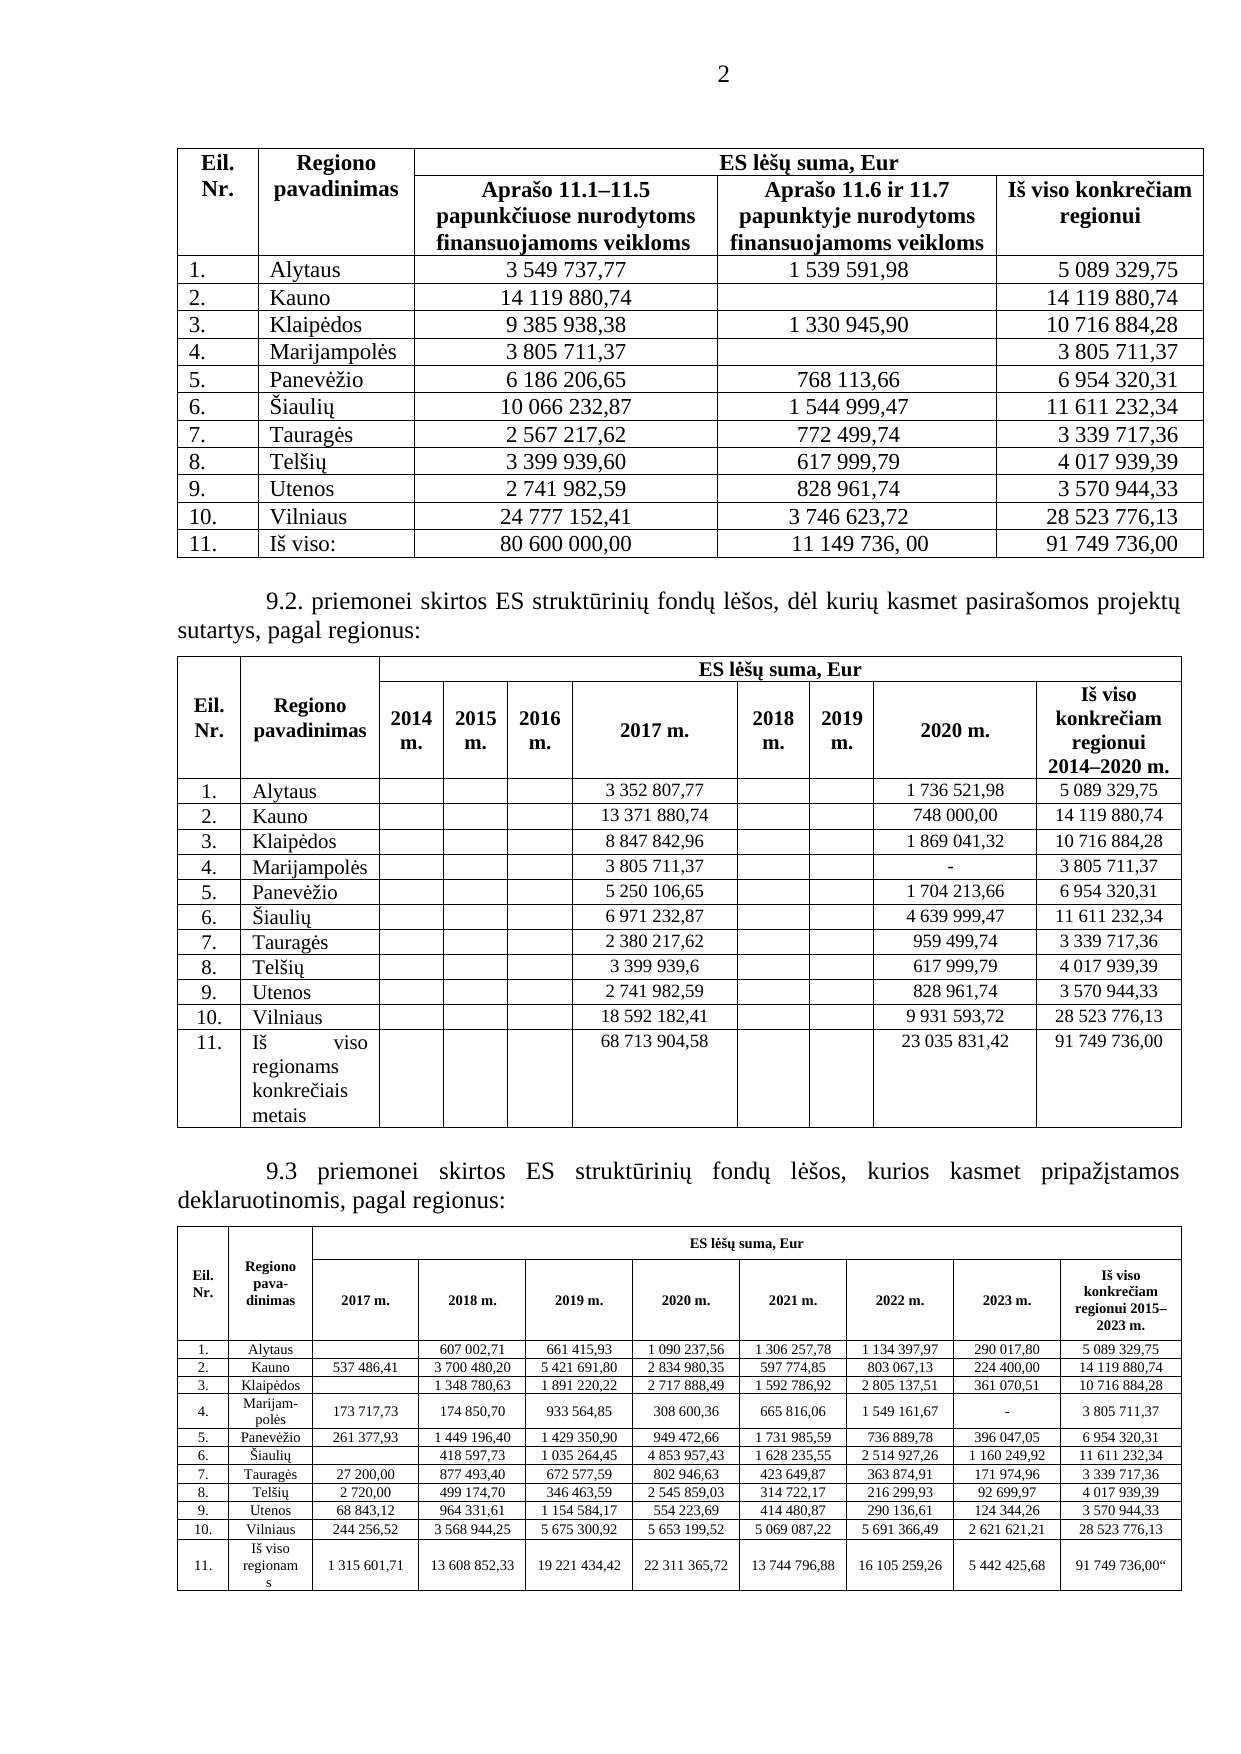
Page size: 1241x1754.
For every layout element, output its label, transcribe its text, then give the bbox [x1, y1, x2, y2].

table_cell 23 035 831,42 [874, 1030, 1036, 1127]
table_cell 607 002,71 [419, 1341, 525, 1358]
table_cell 959 499,74 [874, 930, 1036, 954]
table_cell [810, 955, 873, 979]
table_cell 124 344,26 [954, 1502, 1060, 1519]
table_cell 1 330 945,90 [718, 311, 996, 337]
table_cell 396 047,05 [954, 1429, 1060, 1446]
table_cell 5. [178, 880, 240, 904]
table_cell 802 946,63 [633, 1465, 739, 1483]
table_cell [718, 339, 996, 365]
table_cell [380, 905, 443, 929]
table_cell Telšių [229, 1484, 312, 1501]
table_cell 3. [178, 311, 258, 337]
table_cell 2. [178, 804, 240, 828]
table_cell Utenos [229, 1502, 312, 1519]
table_cell 10. [178, 503, 258, 529]
table_cell 499 174,70 [419, 1484, 525, 1501]
table_cell 1 090 237,56 [633, 1341, 739, 1358]
table_cell 554 223,69 [633, 1502, 739, 1519]
table_cell 3 805 711,37 [415, 339, 717, 365]
table_cell 14 119 880,74 [415, 284, 717, 310]
table_cell 2017 m. [313, 1260, 418, 1340]
table_cell 11. [178, 530, 258, 557]
table_cell Iš viso regionams konkrečiais metais [241, 1030, 379, 1127]
table_cell - [874, 855, 1036, 879]
table_cell [810, 804, 873, 828]
table_cell 6 954 320,31 [1061, 1429, 1181, 1446]
table_cell 13 744 796,88 [740, 1540, 846, 1590]
table_cell 3 746 623,72 [718, 503, 996, 529]
table_cell 290 136,61 [847, 1502, 953, 1519]
table_cell 5 442 425,68 [954, 1540, 1060, 1590]
table_cell 1 544 999,47 [718, 393, 996, 419]
table_cell Iš viso konkrečiam regionui 2014–2020 m. [1037, 682, 1181, 778]
table_cell [738, 779, 809, 803]
table_cell [810, 980, 873, 1004]
table_cell [508, 905, 572, 929]
table_cell 11 611 232,34 [997, 393, 1203, 419]
table_cell 3 805 711,37 [1061, 1394, 1181, 1428]
table_cell 3 570 944,33 [1037, 980, 1181, 1004]
table_cell [444, 880, 507, 904]
table_cell Šiaulių [229, 1447, 312, 1463]
table_cell 346 463,59 [526, 1484, 632, 1501]
table_cell 617 999,79 [718, 448, 996, 474]
table_cell 2 567 217,62 [415, 421, 717, 447]
table_cell 2 834 980,35 [633, 1359, 739, 1376]
table_cell 68 843,12 [313, 1502, 418, 1519]
table_cell 2020 m. [633, 1260, 739, 1340]
table_cell 2018 m. [738, 682, 809, 778]
table_cell [380, 804, 443, 828]
table_cell [738, 930, 809, 954]
table_cell 2 545 859,03 [633, 1484, 739, 1501]
table_cell 3 570 944,33 [1061, 1502, 1181, 1519]
table_cell Šiaulių [241, 905, 379, 929]
table_cell 290 017,80 [954, 1341, 1060, 1358]
table_cell 14 119 880,74 [997, 284, 1203, 310]
table_cell [810, 1030, 873, 1127]
table_cell [380, 1030, 443, 1127]
table_cell 1 731 985,59 [740, 1429, 846, 1446]
text 9.2. priemonei skirtos ES struktūrinių fondų lėšos, dėl kurių kasmet pasirašomos projektų sutartys, pagal regionus: [177, 586, 1181, 644]
table_cell 11. [178, 1540, 228, 1590]
table_cell 665 816,06 [740, 1394, 846, 1428]
table_cell 1 315 601,71 [313, 1540, 418, 1590]
table_cell [738, 830, 809, 853]
table_cell 173 717,73 [313, 1394, 418, 1428]
table_cell 13 608 852,33 [419, 1540, 525, 1590]
table_cell 423 649,87 [740, 1465, 846, 1483]
table_cell Klaipėdos [259, 311, 414, 337]
table_cell 174 850,70 [419, 1394, 525, 1428]
table_cell 828 961,74 [718, 475, 996, 502]
table_cell Aprašo 11.1–11.5 papunkčiuose nurodytoms finansuojamoms veikloms [415, 176, 717, 255]
table_cell 28 523 776,13 [1037, 1005, 1181, 1029]
table_cell 261 377,93 [313, 1429, 418, 1446]
table_cell 3 805 711,37 [997, 339, 1203, 365]
table_cell 19 221 434,42 [526, 1540, 632, 1590]
table_cell 2 514 927,26 [847, 1447, 953, 1463]
table_header ES lėšų suma, Eur [415, 149, 1203, 175]
table_cell Alytaus [259, 256, 414, 283]
table_cell 5 069 087,22 [740, 1520, 846, 1539]
table_cell 10 066 232,87 [415, 393, 717, 419]
table_cell 736 889,78 [847, 1429, 953, 1446]
table_cell [313, 1377, 418, 1393]
table_cell 92 699,97 [954, 1484, 1060, 1501]
table_cell 1 736 521,98 [874, 779, 1036, 803]
table_cell 91 749 736,00“ [1061, 1540, 1181, 1590]
table_cell 949 472,66 [633, 1429, 739, 1446]
table_cell 2023 m. [954, 1260, 1060, 1340]
table_cell [444, 930, 507, 954]
table_cell 1 154 584,17 [526, 1502, 632, 1519]
table_cell 7. [178, 930, 240, 954]
table_cell 7. [178, 421, 258, 447]
table_cell 10 716 884,28 [997, 311, 1203, 337]
table_cell [738, 804, 809, 828]
table_cell 1 429 350,90 [526, 1429, 632, 1446]
table_cell Vilniaus [259, 503, 414, 529]
table_cell [738, 905, 809, 929]
table_cell [380, 980, 443, 1004]
table_cell 418 597,73 [419, 1447, 525, 1463]
table_cell 80 600 000,00 [415, 530, 717, 557]
table_cell Šiaulių [259, 393, 414, 419]
table_cell 672 577,59 [526, 1465, 632, 1483]
table_cell 1 891 220,22 [526, 1377, 632, 1393]
table_cell 7. [178, 1465, 228, 1483]
table_cell 6. [178, 393, 258, 419]
table_cell [810, 930, 873, 954]
table_cell 1 704 213,66 [874, 880, 1036, 904]
table_header Regiono pava-dinimas [229, 1227, 312, 1340]
table_cell [313, 1447, 418, 1463]
table_cell [380, 955, 443, 979]
table_cell 5. [178, 366, 258, 392]
table_cell 2020 m. [874, 682, 1036, 778]
table_header Regiono pavadinimas [259, 149, 414, 255]
table_cell 3. [178, 1377, 228, 1393]
table_cell Kauno [241, 804, 379, 828]
table_cell [444, 779, 507, 803]
table_cell 2017 m. [573, 682, 737, 778]
table_cell [738, 1030, 809, 1127]
table_cell Klaipėdos [241, 830, 379, 853]
table_cell 768 113,66 [718, 366, 996, 392]
table_cell 4 017 939,39 [1037, 955, 1181, 979]
table_cell 9. [178, 475, 258, 502]
table_cell Iš viso regionams [229, 1540, 312, 1590]
table_cell 363 874,91 [847, 1465, 953, 1483]
table_header Eil. Nr. [178, 657, 240, 778]
table_cell Panevėžio [259, 366, 414, 392]
table_cell [508, 830, 572, 853]
table_cell 2. [178, 284, 258, 310]
table_cell [508, 955, 572, 979]
table_cell 9. [178, 980, 240, 1004]
table_cell [380, 779, 443, 803]
table_cell 91 749 736,00 [997, 530, 1203, 557]
table_cell 244 256,52 [313, 1520, 418, 1539]
table_cell [810, 1005, 873, 1029]
table_cell 1 306 257,78 [740, 1341, 846, 1358]
table_cell Klaipėdos [229, 1377, 312, 1393]
table_cell 2019 m. [810, 682, 873, 778]
table_cell 3 805 711,37 [1037, 855, 1181, 879]
table_cell [508, 804, 572, 828]
table_cell Alytaus [229, 1341, 312, 1358]
table_cell 3 805 711,37 [573, 855, 737, 879]
table_cell 748 000,00 [874, 804, 1036, 828]
table_cell 3 568 944,25 [419, 1520, 525, 1539]
table_cell [810, 830, 873, 853]
table_cell Panevėžio [229, 1429, 312, 1446]
table_cell 2014 m. [380, 682, 443, 778]
table_cell 2 805 137,51 [847, 1377, 953, 1393]
table_cell 3 570 944,33 [997, 475, 1203, 502]
table_cell [718, 284, 996, 310]
table_cell Panevėžio [241, 880, 379, 904]
table_cell [444, 830, 507, 853]
table_cell 5 691 366,49 [847, 1520, 953, 1539]
table_cell Marijampolės [241, 855, 379, 879]
table_cell Iš viso konkrečiam regionui 2015–2023 m. [1061, 1260, 1181, 1340]
table_cell 27 200,00 [313, 1465, 418, 1483]
table_cell 1 160 249,92 [954, 1447, 1060, 1463]
table_cell 1 449 196,40 [419, 1429, 525, 1446]
table_cell 1 539 591,98 [718, 256, 996, 283]
table_cell Marijampolės [259, 339, 414, 365]
table_cell 5 675 300,92 [526, 1520, 632, 1539]
table_cell 2019 m. [526, 1260, 632, 1340]
table_cell 2016 m. [508, 682, 572, 778]
table_cell [380, 830, 443, 853]
table_cell 14 119 880,74 [1037, 804, 1181, 828]
table_cell 2 720,00 [313, 1484, 418, 1501]
table_cell 11 611 232,34 [1061, 1447, 1181, 1463]
table_cell Kauno [259, 284, 414, 310]
table_cell 91 749 736,00 [1037, 1030, 1181, 1127]
table_cell [444, 804, 507, 828]
table_cell [444, 955, 507, 979]
table_cell 1. [178, 256, 258, 283]
table_cell Utenos [259, 475, 414, 502]
table_cell [810, 855, 873, 879]
table_cell 4. [178, 1394, 228, 1428]
table_cell [508, 1005, 572, 1029]
table_cell [738, 1005, 809, 1029]
table_cell 2018 m. [419, 1260, 525, 1340]
table_cell 314 722,17 [740, 1484, 846, 1501]
table_cell 1 134 397,97 [847, 1341, 953, 1358]
table_cell 772 499,74 [718, 421, 996, 447]
table_cell 4. [178, 855, 240, 879]
table_cell Aprašo 11.6 ir 11.7 papunktyje nurodytoms finansuojamoms veikloms [718, 176, 996, 255]
table_cell 9. [178, 1502, 228, 1519]
table_cell 3. [178, 830, 240, 853]
table_cell 5 421 691,80 [526, 1359, 632, 1376]
table_cell - [954, 1394, 1060, 1428]
table_cell 414 480,87 [740, 1502, 846, 1519]
table_cell [738, 855, 809, 879]
table_cell 5 089 329,75 [1061, 1341, 1181, 1358]
table_cell 1. [178, 779, 240, 803]
table_cell 597 774,85 [740, 1359, 846, 1376]
table_cell 1 348 780,63 [419, 1377, 525, 1393]
table_cell 5 653 199,52 [633, 1520, 739, 1539]
table_cell 2022 m. [847, 1260, 953, 1340]
table_cell 224 400,00 [954, 1359, 1060, 1376]
table_cell [738, 980, 809, 1004]
table_cell 3 339 717,36 [997, 421, 1203, 447]
table_cell 10. [178, 1520, 228, 1539]
text 9.3 priemonei skirtos ES struktūrinių fondų lėšos, kurios kasmet pripažįstamos deklaruotinomis, pagal regionus: [177, 1156, 1181, 1214]
table_cell 11 149 736, 00 [718, 530, 996, 557]
table_cell 933 564,85 [526, 1394, 632, 1428]
table_cell 1. [178, 1341, 228, 1358]
table_cell [444, 1005, 507, 1029]
table_cell Tauragės [241, 930, 379, 954]
table_cell [508, 930, 572, 954]
table_cell [313, 1341, 418, 1358]
table_cell 22 311 365,72 [633, 1540, 739, 1590]
table_cell Vilniaus [229, 1520, 312, 1539]
table_header Eil. Nr. [178, 1227, 228, 1340]
table_cell 361 070,51 [954, 1377, 1060, 1393]
table_cell 1 628 235,55 [740, 1447, 846, 1463]
table_header ES lėšų suma, Eur [313, 1227, 1181, 1259]
table_cell 3 399 939,6 [573, 955, 737, 979]
table_cell [810, 880, 873, 904]
table_cell 16 105 259,26 [847, 1540, 953, 1590]
table_header Regiono pavadinimas [241, 657, 379, 778]
table_cell 5 089 329,75 [1037, 779, 1181, 803]
table_cell 8 847 842,96 [573, 830, 737, 853]
table_cell Iš viso: [259, 530, 414, 557]
table_cell Alytaus [241, 779, 379, 803]
table_cell 3 339 717,36 [1061, 1465, 1181, 1483]
table_cell 877 493,40 [419, 1465, 525, 1483]
table_cell 8. [178, 955, 240, 979]
table_cell [810, 779, 873, 803]
table_cell [380, 930, 443, 954]
table_cell Utenos [241, 980, 379, 1004]
table_cell Marijam-polės [229, 1394, 312, 1428]
table_cell 661 415,93 [526, 1341, 632, 1358]
table_cell 10 716 884,28 [1037, 830, 1181, 853]
table_cell [380, 855, 443, 879]
table_cell 4 017 939,39 [1061, 1484, 1181, 1501]
table_cell [508, 880, 572, 904]
table_cell [738, 880, 809, 904]
table_cell 2. [178, 1359, 228, 1376]
table_cell 4. [178, 339, 258, 365]
table_cell 28 523 776,13 [997, 503, 1203, 529]
table_cell 2015 m. [444, 682, 507, 778]
table_cell 6. [178, 1447, 228, 1463]
table_cell 2 741 982,59 [573, 980, 737, 1004]
table_cell 6 971 232,87 [573, 905, 737, 929]
table_cell 10. [178, 1005, 240, 1029]
table_cell Vilniaus [241, 1005, 379, 1029]
table_cell 308 600,36 [633, 1394, 739, 1428]
table_cell Kauno [229, 1359, 312, 1376]
table_cell 1 592 786,92 [740, 1377, 846, 1393]
table_cell Telšių [259, 448, 414, 474]
table_cell 4 017 939,39 [997, 448, 1203, 474]
table_cell 4 639 999,47 [874, 905, 1036, 929]
table_cell Telšių [241, 955, 379, 979]
table_cell 2 741 982,59 [415, 475, 717, 502]
table_cell 2 380 217,62 [573, 930, 737, 954]
table_cell 6 954 320,31 [997, 366, 1203, 392]
table_cell 10 716 884,28 [1061, 1377, 1181, 1393]
table_cell 13 371 880,74 [573, 804, 737, 828]
table_cell 11. [178, 1030, 240, 1127]
table_cell 9 385 938,38 [415, 311, 717, 337]
table_cell 14 119 880,74 [1061, 1359, 1181, 1376]
table_cell 5 250 106,65 [573, 880, 737, 904]
table_cell [508, 1030, 572, 1127]
table_cell 537 486,41 [313, 1359, 418, 1376]
table_cell [444, 905, 507, 929]
table_cell 2 717 888,49 [633, 1377, 739, 1393]
table_cell 9 931 593,72 [874, 1005, 1036, 1029]
table_cell 216 299,93 [847, 1484, 953, 1501]
table_cell 8. [178, 448, 258, 474]
table_cell [810, 905, 873, 929]
table_cell [508, 855, 572, 879]
table_cell Tauragės [229, 1465, 312, 1483]
table_cell [444, 855, 507, 879]
table_cell 3 549 737,77 [415, 256, 717, 283]
table_cell 1 869 041,32 [874, 830, 1036, 853]
table_cell 803 067,13 [847, 1359, 953, 1376]
table_cell 5. [178, 1429, 228, 1446]
table_cell 6 186 206,65 [415, 366, 717, 392]
table_cell [508, 779, 572, 803]
table_cell [380, 1005, 443, 1029]
table_cell 617 999,79 [874, 955, 1036, 979]
table_cell 68 713 904,58 [573, 1030, 737, 1127]
table_cell 1 035 264,45 [526, 1447, 632, 1463]
table_cell 2021 m. [740, 1260, 846, 1340]
table_cell 8. [178, 1484, 228, 1501]
table_cell [738, 955, 809, 979]
table_cell [444, 1030, 507, 1127]
table_cell 828 961,74 [874, 980, 1036, 1004]
table_cell Tauragės [259, 421, 414, 447]
table_cell 3 352 807,77 [573, 779, 737, 803]
table_cell [508, 980, 572, 1004]
table_cell 11 611 232,34 [1037, 905, 1181, 929]
table_cell 24 777 152,41 [415, 503, 717, 529]
table_cell 18 592 182,41 [573, 1005, 737, 1029]
table_cell 1 549 161,67 [847, 1394, 953, 1428]
table_cell 6. [178, 905, 240, 929]
table_cell 3 700 480,20 [419, 1359, 525, 1376]
table_cell 3 339 717,36 [1037, 930, 1181, 954]
table_header Eil. Nr. [178, 149, 258, 255]
table_cell 5 089 329,75 [997, 256, 1203, 283]
table_cell 964 331,61 [419, 1502, 525, 1519]
table_cell 171 974,96 [954, 1465, 1060, 1483]
table_cell 4 853 957,43 [633, 1447, 739, 1463]
table_cell [444, 980, 507, 1004]
table_cell 28 523 776,13 [1061, 1520, 1181, 1539]
table_cell 6 954 320,31 [1037, 880, 1181, 904]
table_header ES lėšų suma, Eur [380, 657, 1181, 681]
table_cell Iš viso konkrečiam regionui [997, 176, 1203, 255]
table_cell [380, 880, 443, 904]
table_cell 3 399 939,60 [415, 448, 717, 474]
table_cell 2 621 621,21 [954, 1520, 1060, 1539]
